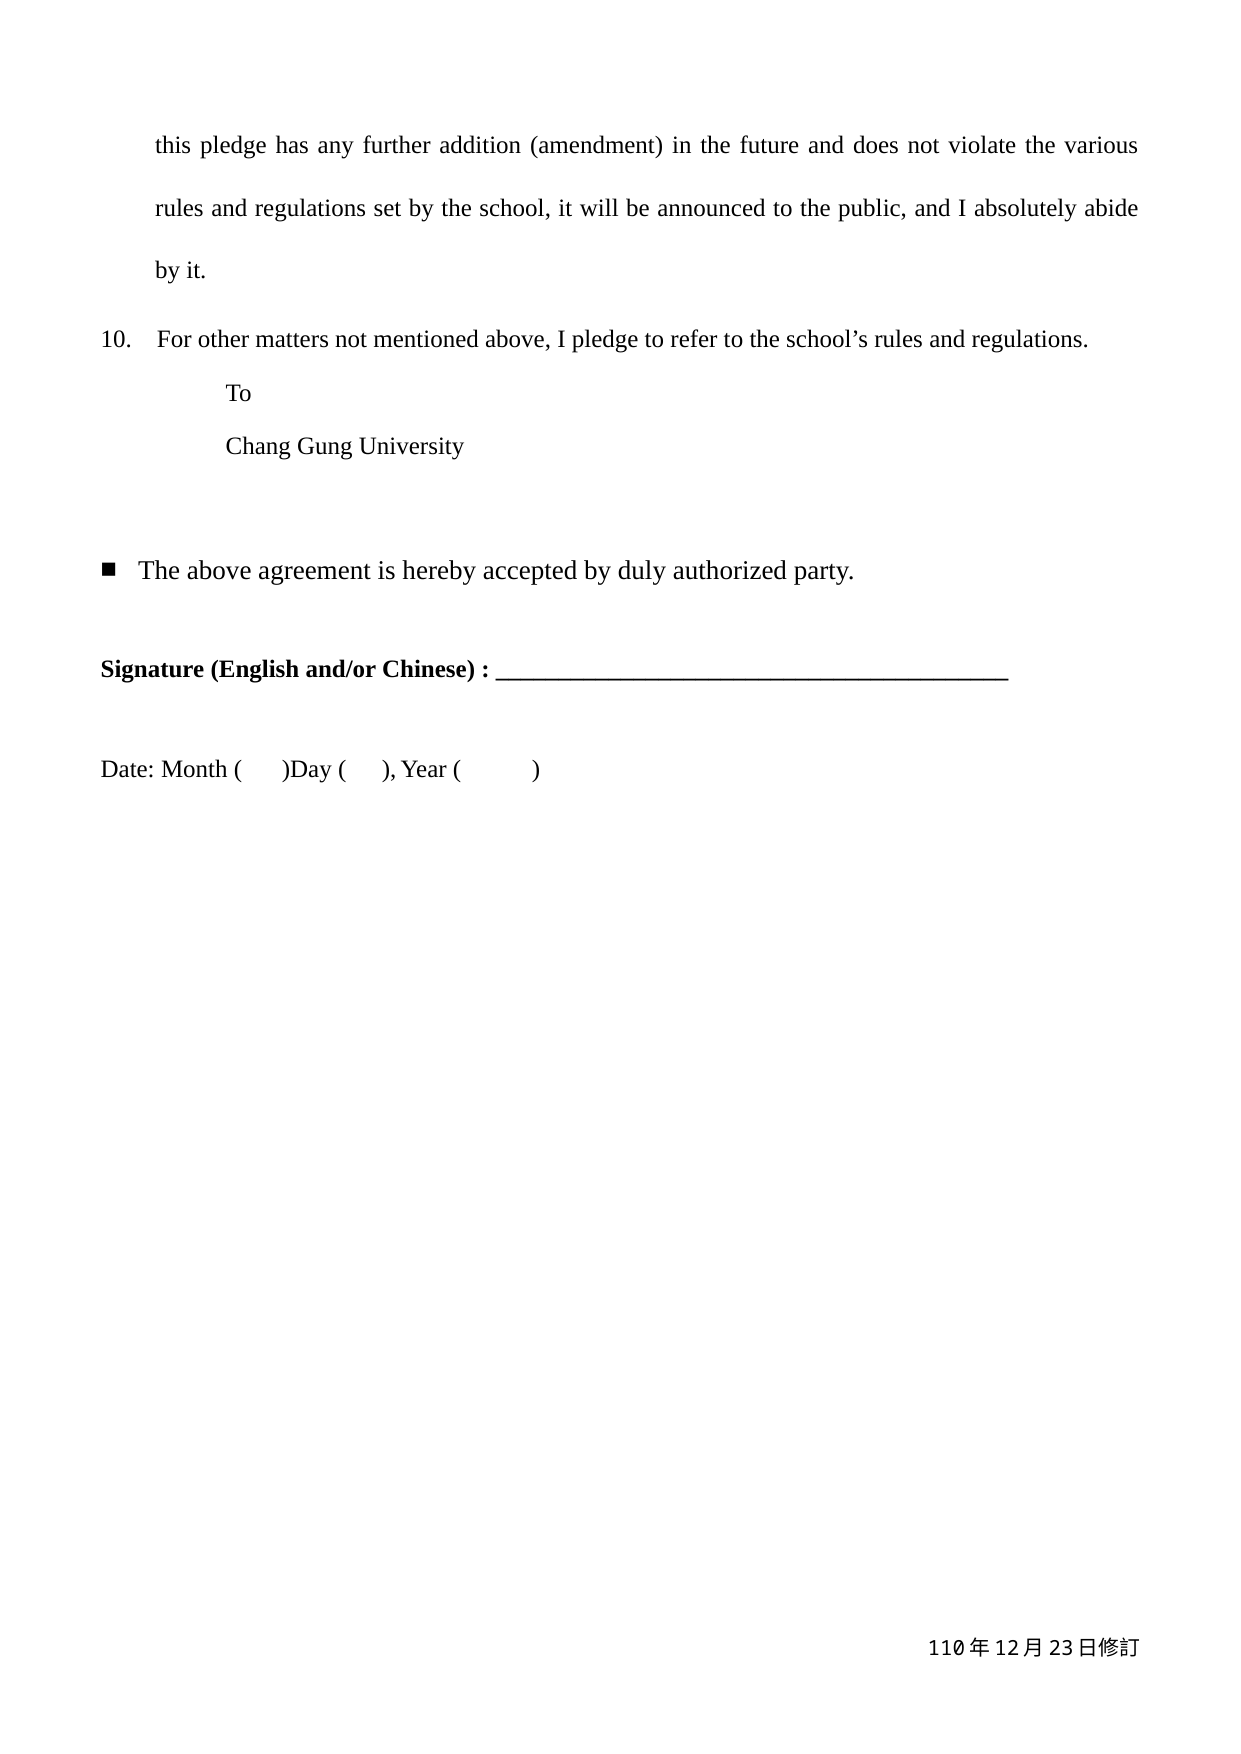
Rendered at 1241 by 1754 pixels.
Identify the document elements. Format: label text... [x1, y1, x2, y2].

list The above agreement is hereby accepted by duly authorized party. [100, 527, 1140, 590]
text Signature (English and/or Chinese) : _________________________________________ [100, 627, 1140, 690]
text To [225, 378, 1140, 407]
text this pledge has any further addition (amendment) in the future and does not violate the various rules and regulations set by the school, it will be announced to the public, and I absolutely abide by it. [101, 103, 1140, 291]
text Date: Month ( )Day ( ), Year ( ) [100, 727, 1140, 790]
text Chang Gung University [225, 431, 1140, 460]
text 10. For other matters not mentioned above, I pledge to refer to the school’s rules and regulations. [100, 297, 1140, 359]
